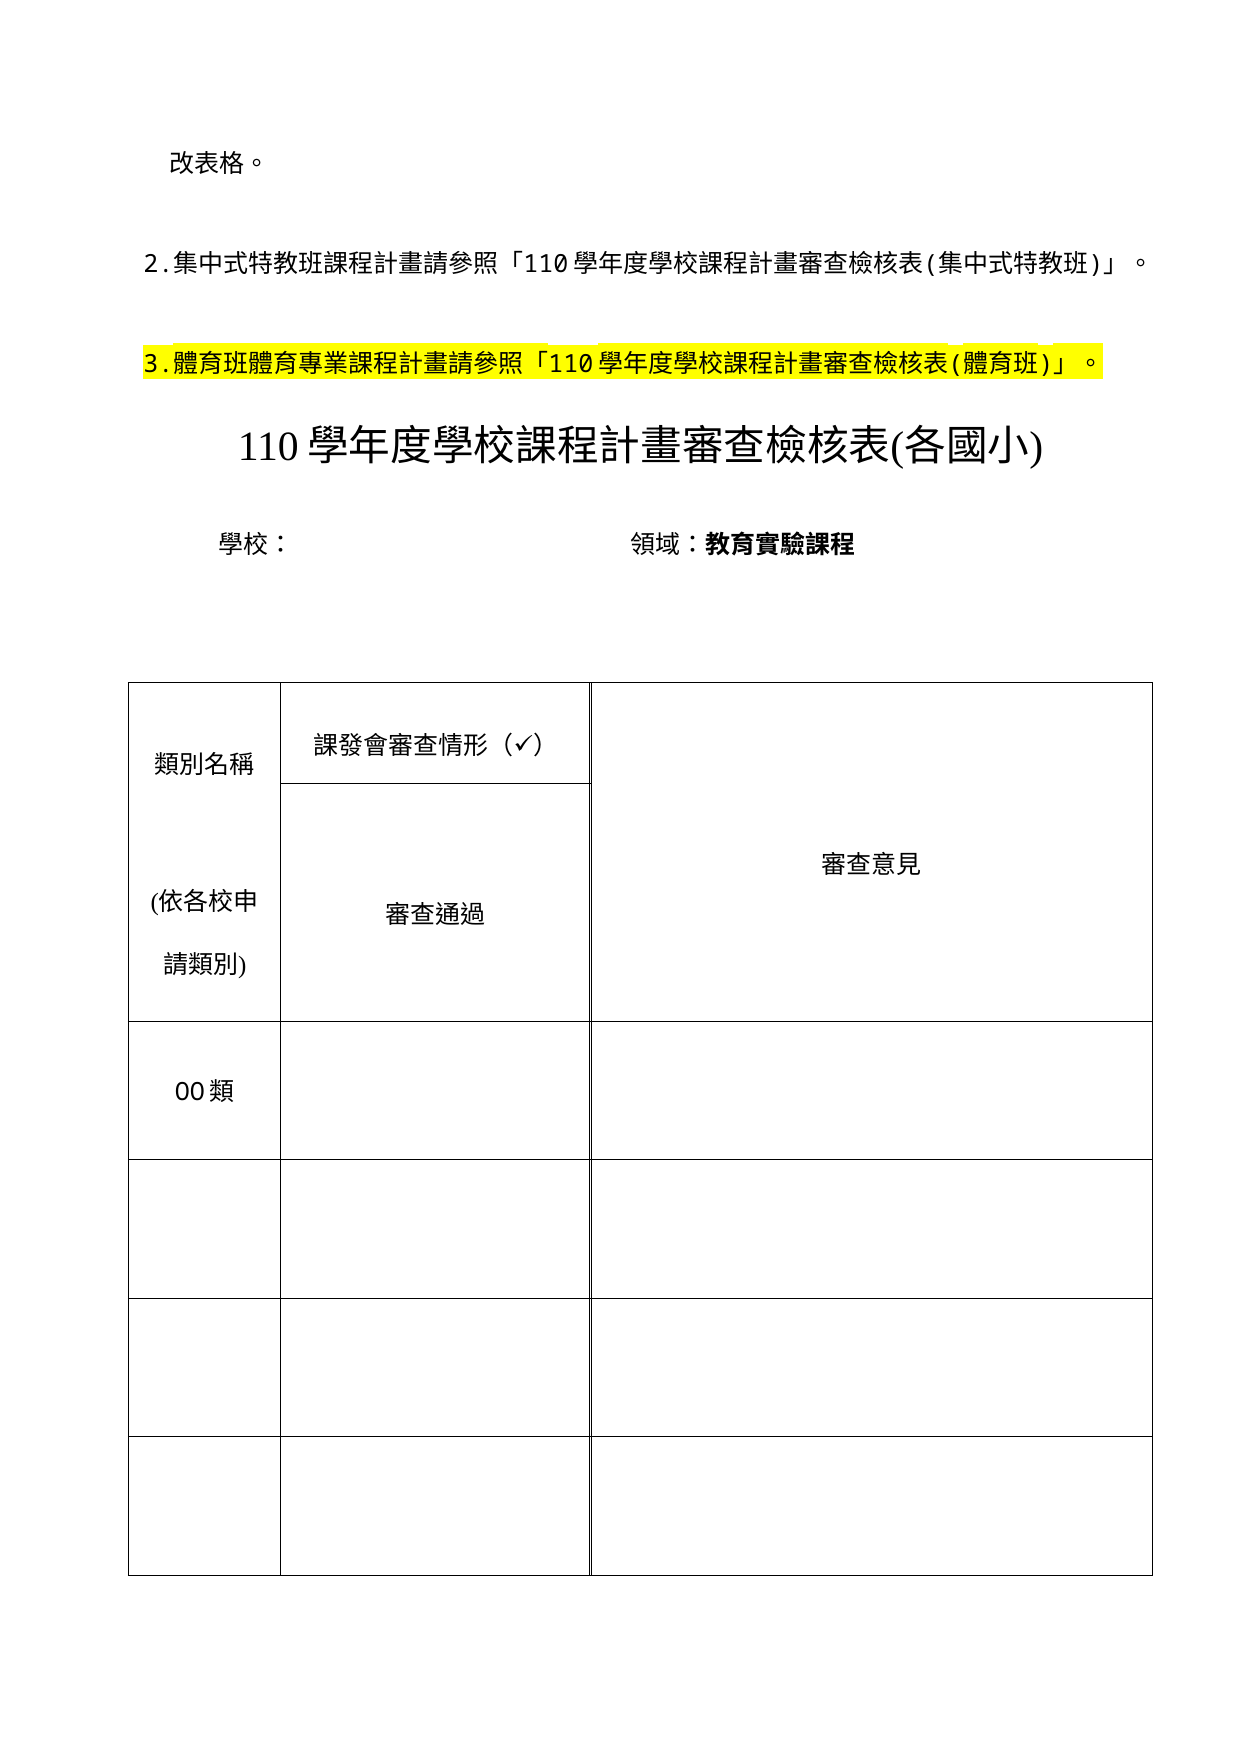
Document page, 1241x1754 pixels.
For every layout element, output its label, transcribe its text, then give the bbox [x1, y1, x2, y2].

text 2.集中式特教班課程計畫請參照「110學年度學校課程計畫審查檢核表(集中式特教班)」。 [118, 219, 1162, 282]
table_cell [281, 1160, 589, 1298]
table_cell 審查通過 [281, 784, 589, 1021]
table_cell [281, 1437, 589, 1575]
table_cell [592, 1160, 1152, 1298]
table_cell [281, 1299, 589, 1436]
table_header 課發會審查情形（） [281, 683, 589, 783]
table_cell [281, 1022, 589, 1159]
text 學校： 領域：教育實驗課程 [118, 501, 1162, 563]
table_header 審查意見 [592, 683, 1152, 1021]
text 110學年度學校課程計畫審查檢核表(各國小) [118, 401, 1162, 463]
table_cell [129, 1160, 280, 1298]
table_cell [592, 1437, 1152, 1575]
text 改表格。 [143, 119, 1162, 182]
text 3.體育班體育專業課程計畫請參照「110學年度學校課程計畫審查檢核表(體育班)」。 [118, 319, 1162, 382]
table_header 類別名稱 (依各校申請類別) [129, 683, 280, 1021]
table_cell [592, 1299, 1152, 1436]
table_cell [129, 1299, 280, 1436]
table_cell ΟΟ類 [129, 1022, 280, 1159]
table_cell [129, 1437, 280, 1575]
table_cell [592, 1022, 1152, 1159]
